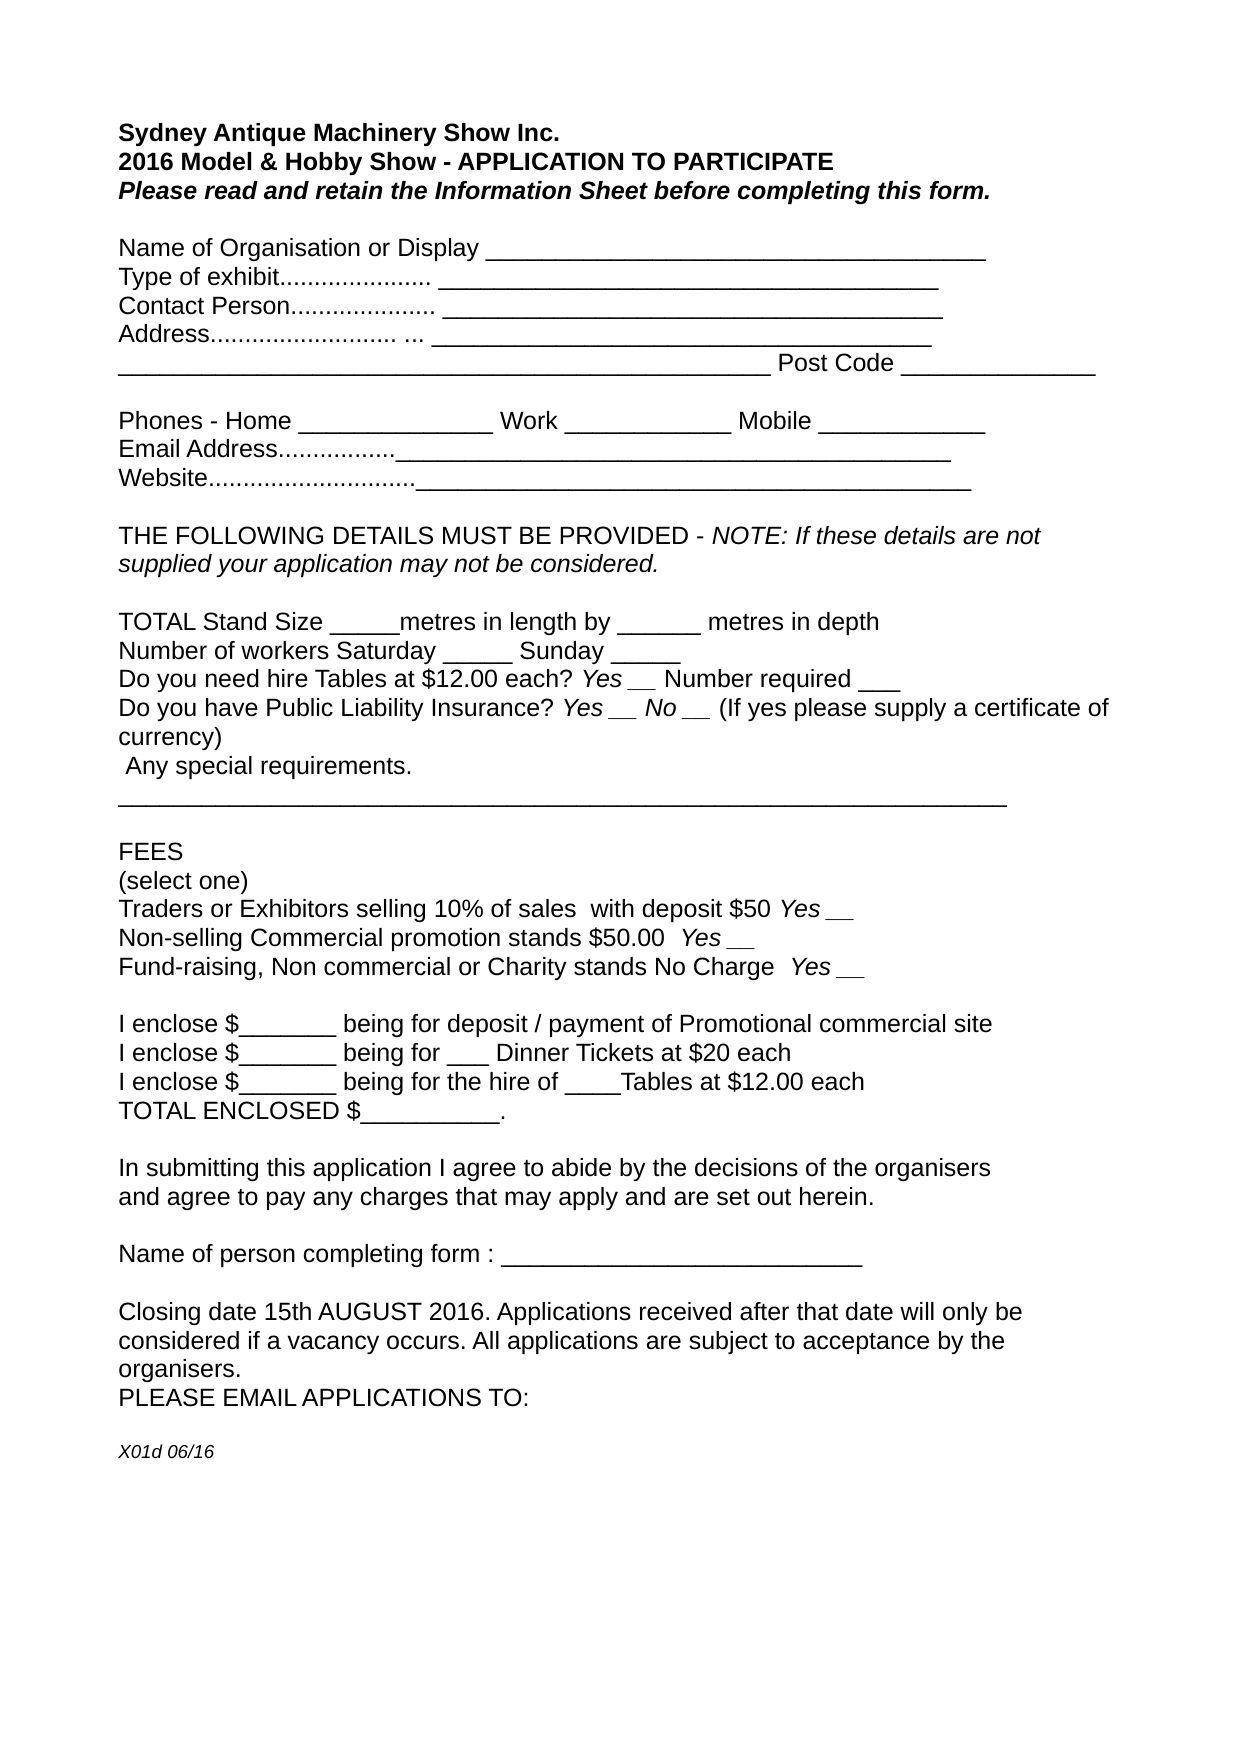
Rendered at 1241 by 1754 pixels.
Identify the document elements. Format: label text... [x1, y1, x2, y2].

text Website..............................________________________________________ [118, 463, 1122, 492]
text Email Address.................________________________________________ [118, 434, 1122, 463]
text considered if a vacancy occurs. All applications are subject to acceptance by the [118, 1326, 1122, 1354]
text Name of person completing form : __________________________ [118, 1239, 1122, 1268]
text THE FOLLOWING DETAILS MUST BE PROVIDED - NOTE: If these details are not supplied your application may not be considered. [118, 521, 1122, 578]
text Traders or Exhibitors selling 10% of sales with deposit $50 Yes __ [118, 894, 1122, 923]
text TOTAL ENCLOSED $__________. [118, 1096, 1122, 1124]
text organisers. [118, 1354, 1122, 1383]
text Contact Person..................... ____________________________________ [118, 291, 1122, 319]
text I enclose $_______ being for the hire of ____Tables at $12.00 each [118, 1067, 1122, 1096]
text Phones - Home ______________ Work ____________ Mobile ____________ [118, 406, 1122, 434]
text Please read and retain the Information Sheet before completing this form. [118, 176, 1122, 204]
text TOTAL Stand Size _____metres in length by ______ metres in depth [118, 607, 1122, 636]
text _______________________________________________ Post Code ______________ [118, 348, 1122, 377]
text (select one) [118, 866, 1122, 894]
text Sydney Antique Machinery Show Inc. [118, 118, 1122, 147]
text Non-selling Commercial promotion stands $50.00 Yes __ [118, 923, 1122, 952]
text 2016 Model & Hobby Show - APPLICATION TO PARTICIPATE [118, 147, 1122, 176]
text Name of Organisation or Display ____________________________________ [118, 233, 1122, 262]
text Type of exhibit...................... ____________________________________ [118, 262, 1122, 291]
text FEES [118, 837, 1122, 866]
text Number of workers Saturday _____ Sunday _____ [118, 636, 1122, 664]
text I enclose $_______ being for deposit / payment of Promotional commercial site [118, 1009, 1122, 1038]
text X01d 06/16 [118, 1441, 1122, 1462]
text Fund-raising, Non commercial or Charity stands No Charge Yes __ [118, 952, 1122, 981]
text In submitting this application I agree to abide by the decisions of the organisers [118, 1153, 1122, 1182]
text Closing date 15th AUGUST 2016. Applications received after that date will only be [118, 1297, 1122, 1326]
text Any special requirements. [118, 751, 1122, 779]
text Do you have Public Liability Insurance? Yes __ No __ (If yes please supply a certificate of currency) [118, 693, 1122, 751]
text PLEASE EMAIL APPLICATIONS TO: [118, 1383, 1122, 1412]
text Address........................... ... ____________________________________ [118, 319, 1122, 348]
text ________________________________________________________________ [118, 779, 1122, 808]
text Do you need hire Tables at $12.00 each? Yes __ Number required ___ [118, 664, 1122, 693]
text I enclose $_______ being for ___ Dinner Tickets at $20 each [118, 1038, 1122, 1067]
text and agree to pay any charges that may apply and are set out herein. [118, 1182, 1122, 1211]
